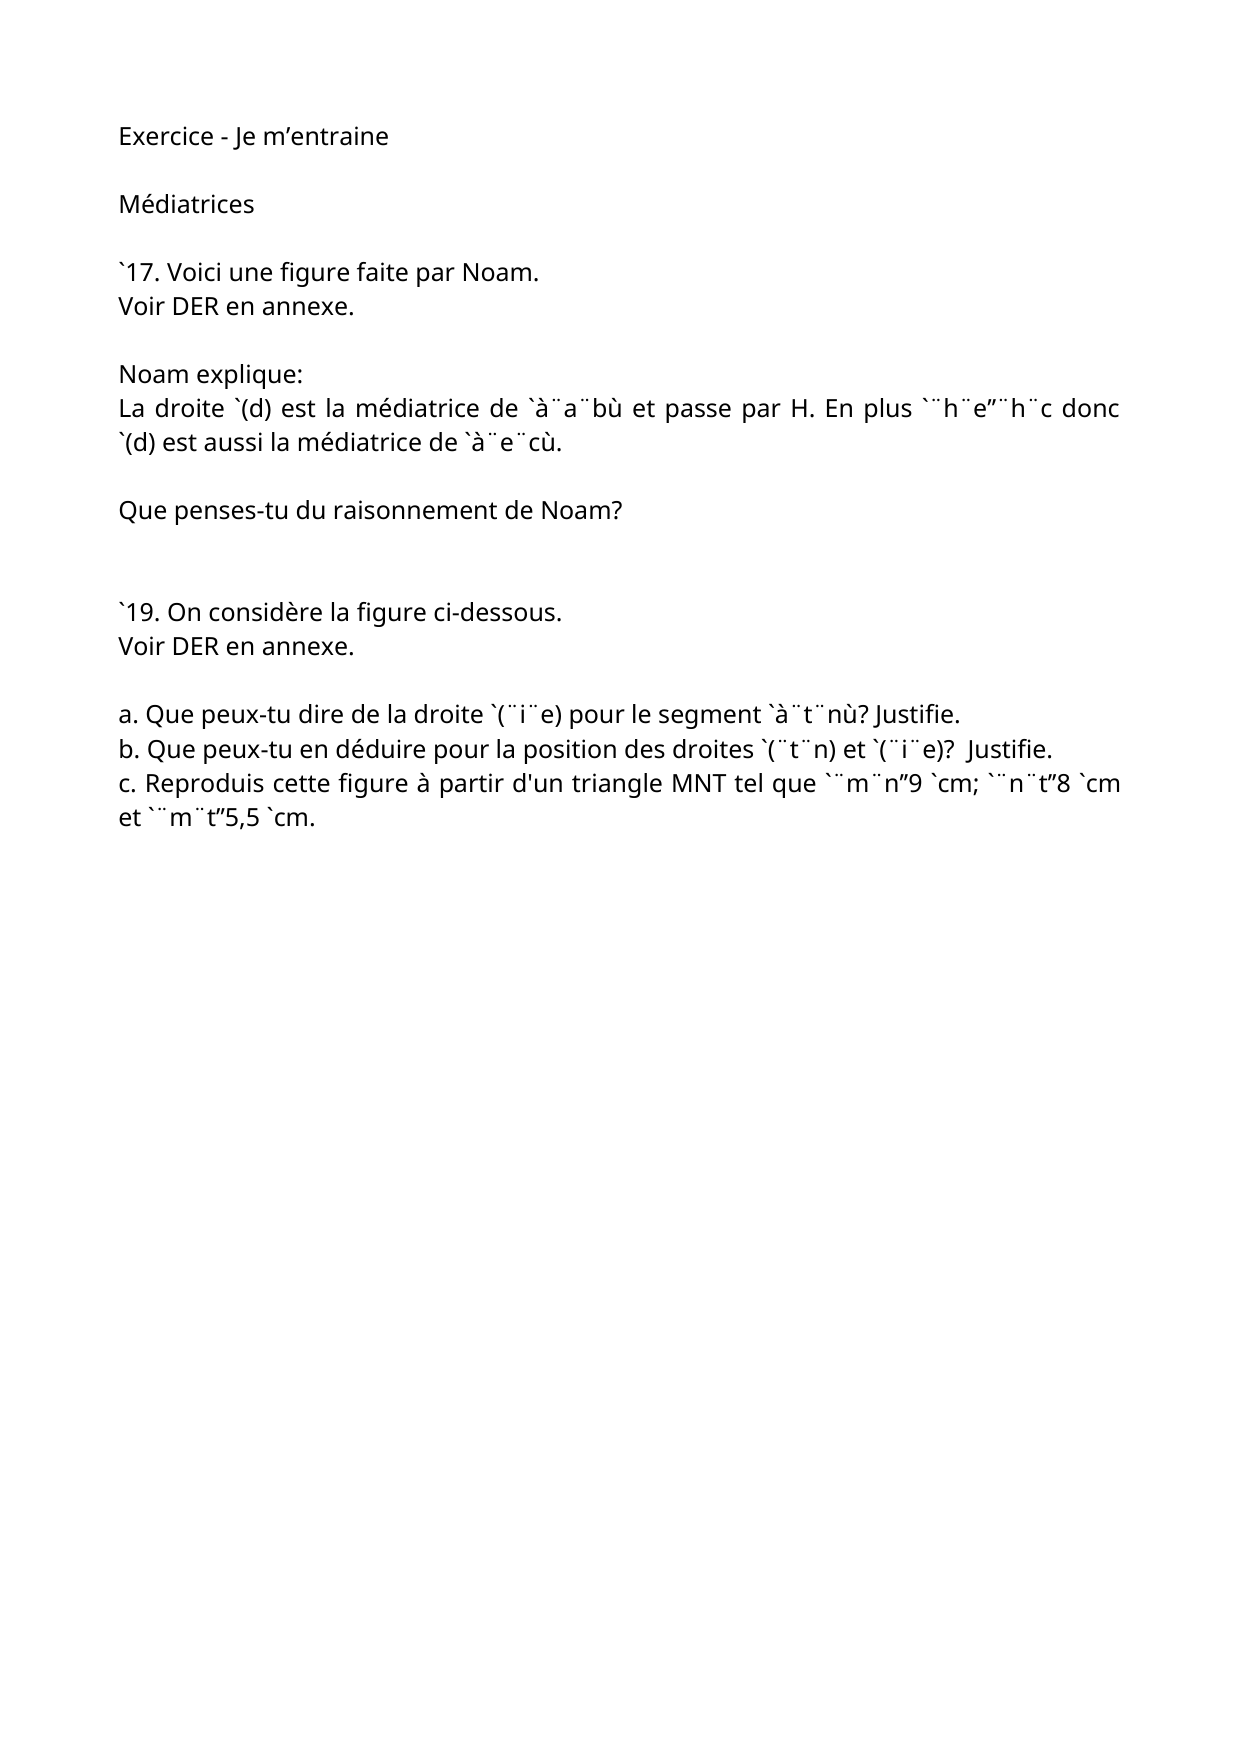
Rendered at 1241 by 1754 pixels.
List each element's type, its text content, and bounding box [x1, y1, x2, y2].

text Voir DER en annexe. [118, 629, 1122, 663]
text Noam explique: [118, 357, 1122, 391]
text `17. Voici une figure faite par Noam. [118, 254, 1122, 288]
text c. Reproduis cette figure à partir d'un triangle MNT tel que `¨m¨n’’9 `cm; `¨n¨t’’8 `cm et `¨m¨t’’5,5 `cm. [118, 765, 1122, 833]
text Exercice - Je m’entraine [118, 118, 1122, 152]
text a. Que peux-tu dire de la droite `(¨i¨e) pour le segment `à¨t¨nù? Justifie. [118, 697, 1122, 731]
text Médiatrices [118, 186, 1122, 220]
text `19. On considère la figure ci-dessous. [118, 595, 1122, 629]
text Voir DER en annexe. [118, 288, 1122, 322]
text Que penses-tu du raisonnement de Noam? [118, 493, 1122, 527]
text b. Que peux-tu en déduire pour la position des droites `(¨t¨n) et `(¨i¨e)? Justifie. [118, 731, 1122, 765]
text La droite `(d) est la médiatrice de `à¨a¨bù et passe par H. En plus `¨h¨e’’¨h¨c donc `(d) est aussi la médiatrice de `à¨e¨cù. [118, 391, 1122, 459]
